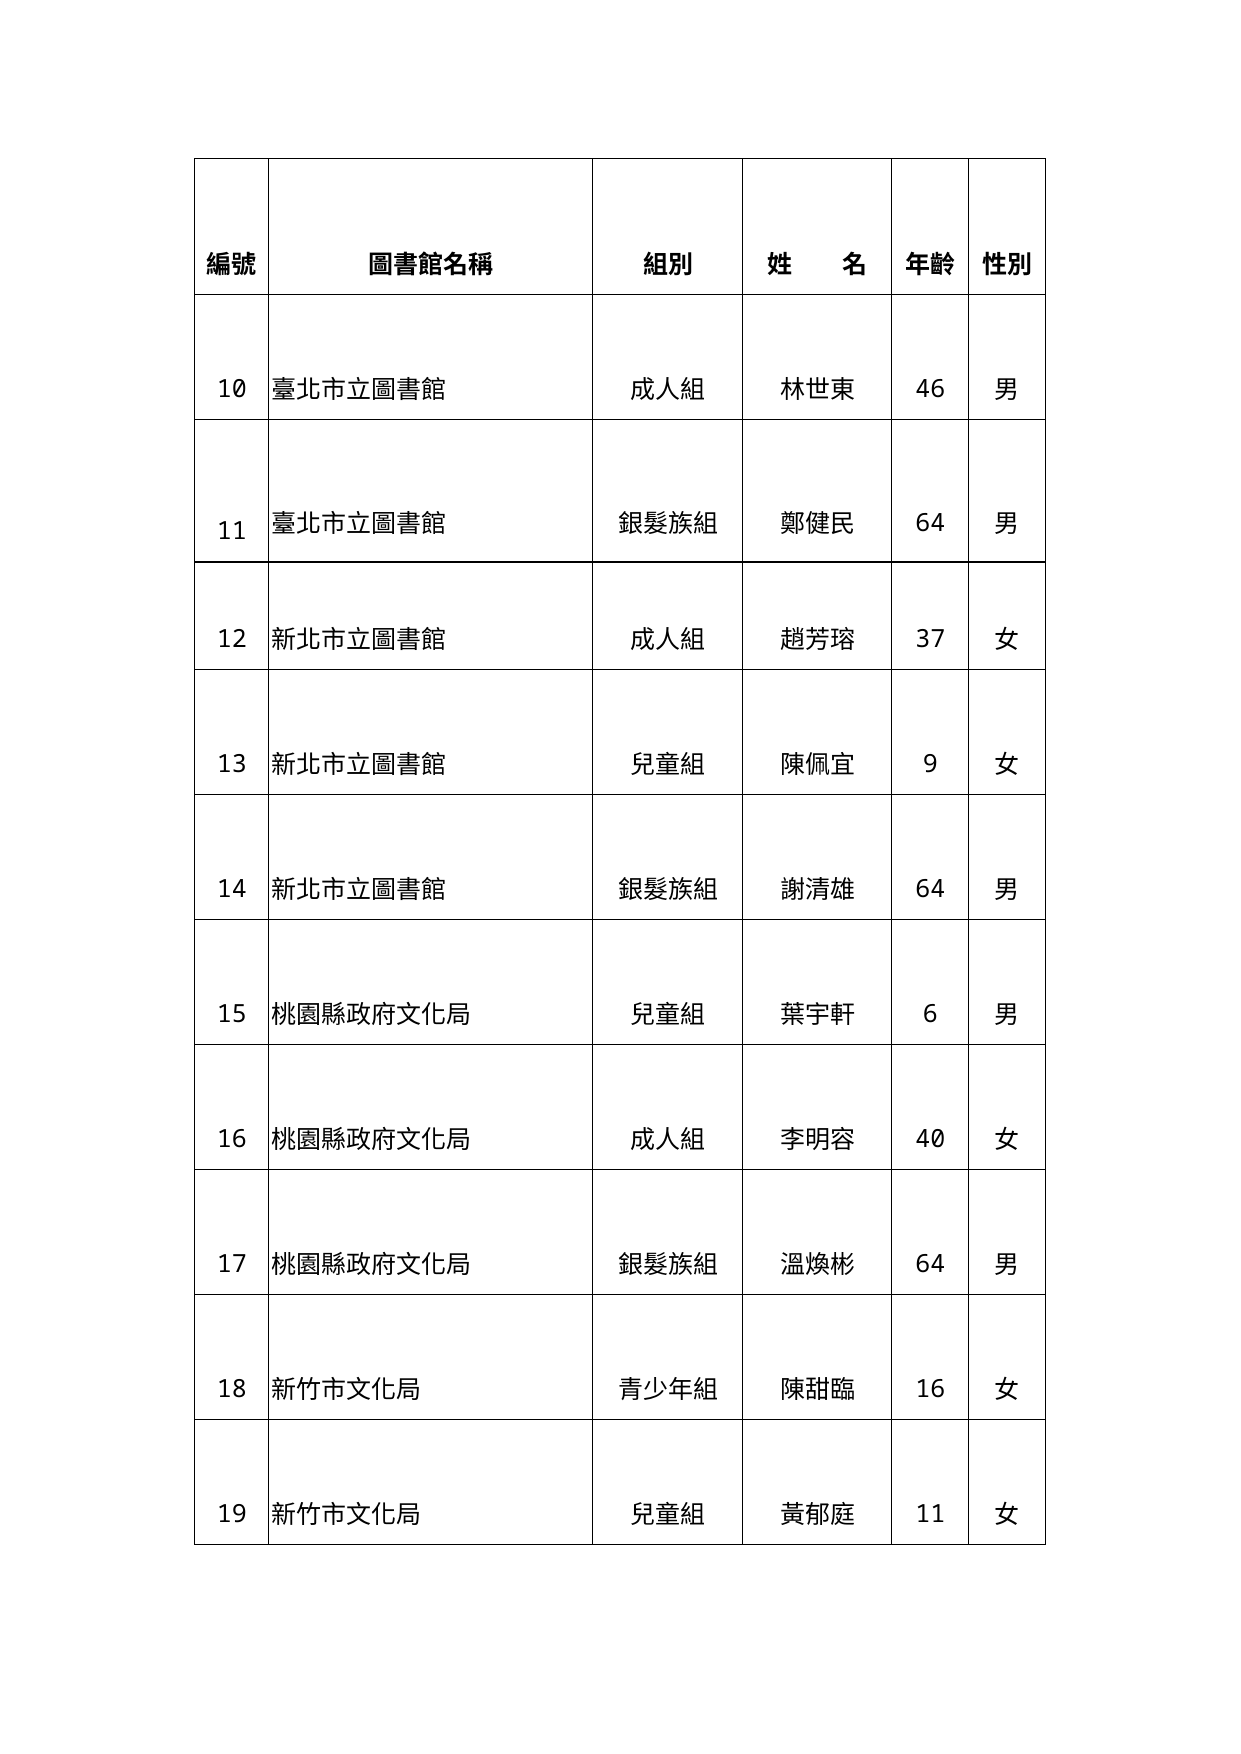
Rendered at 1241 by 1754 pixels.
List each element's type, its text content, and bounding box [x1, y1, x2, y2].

table_cell 桃園縣政府文化局 [269, 1045, 592, 1169]
table_cell 男 [969, 795, 1045, 919]
table_cell 16 [892, 1295, 968, 1419]
table_header 圖書館名稱 [269, 159, 592, 294]
table_cell 15 [195, 920, 268, 1044]
table_cell 溫煥彬 [743, 1170, 891, 1294]
table_cell 40 [892, 1045, 968, 1169]
table_cell 男 [969, 295, 1045, 419]
table_cell 銀髮族組 [593, 420, 742, 561]
table_cell 葉宇軒 [743, 920, 891, 1044]
table_cell 銀髮族組 [593, 795, 742, 919]
table_cell 12 [195, 563, 268, 669]
table_cell 9 [892, 670, 968, 794]
table_cell 女 [969, 1295, 1045, 1419]
table_cell 林世東 [743, 295, 891, 419]
table_cell 陳甜臨 [743, 1295, 891, 1419]
table_cell 男 [969, 1170, 1045, 1294]
table_cell 37 [892, 563, 968, 669]
table_cell 14 [195, 795, 268, 919]
table_cell 兒童組 [593, 670, 742, 794]
table_cell 64 [892, 420, 968, 561]
table_cell 64 [892, 1170, 968, 1294]
table_cell 男 [969, 420, 1045, 561]
table_header 組別 [593, 159, 742, 294]
table_cell 兒童組 [593, 920, 742, 1044]
table_header 姓 名 [743, 159, 891, 294]
table_cell 19 [195, 1420, 268, 1544]
table_header 性別 [969, 159, 1045, 294]
table_cell 新竹市文化局 [269, 1420, 592, 1544]
table_cell 女 [969, 1045, 1045, 1169]
table_cell 新北市立圖書館 [269, 563, 592, 669]
table_cell 46 [892, 295, 968, 419]
table_cell 64 [892, 795, 968, 919]
table_cell 臺北市立圖書館 [269, 295, 592, 419]
table_cell 新北市立圖書館 [269, 670, 592, 794]
table_header 編號 [195, 159, 268, 294]
table_header 年齡 [892, 159, 968, 294]
table_cell 桃園縣政府文化局 [269, 920, 592, 1044]
table_cell 13 [195, 670, 268, 794]
table_cell 16 [195, 1045, 268, 1169]
table_cell 成人組 [593, 563, 742, 669]
table_cell 鄭健民 [743, 420, 891, 561]
table_cell 桃園縣政府文化局 [269, 1170, 592, 1294]
table_cell 謝清雄 [743, 795, 891, 919]
table_cell 男 [969, 920, 1045, 1044]
table_cell 趙芳瑢 [743, 563, 891, 669]
table_cell 新北市立圖書館 [269, 795, 592, 919]
table_cell 6 [892, 920, 968, 1044]
table_cell 陳佩宜 [743, 670, 891, 794]
table_cell 兒童組 [593, 1420, 742, 1544]
table_cell 成人組 [593, 295, 742, 419]
table_cell 新竹市文化局 [269, 1295, 592, 1419]
table_cell 青少年組 [593, 1295, 742, 1419]
table_cell 女 [969, 563, 1045, 669]
table_cell 17 [195, 1170, 268, 1294]
table_cell 臺北市立圖書館 [269, 420, 592, 561]
table_cell 女 [969, 670, 1045, 794]
table_cell 銀髮族組 [593, 1170, 742, 1294]
table_cell 女 [969, 1420, 1045, 1544]
table_cell 18 [195, 1295, 268, 1419]
table_cell 11 [195, 420, 268, 561]
table_cell 李明容 [743, 1045, 891, 1169]
table_cell 10 [195, 295, 268, 419]
table_cell 成人組 [593, 1045, 742, 1169]
table_cell 11 [892, 1420, 968, 1544]
table_cell 黃郁庭 [743, 1420, 891, 1544]
